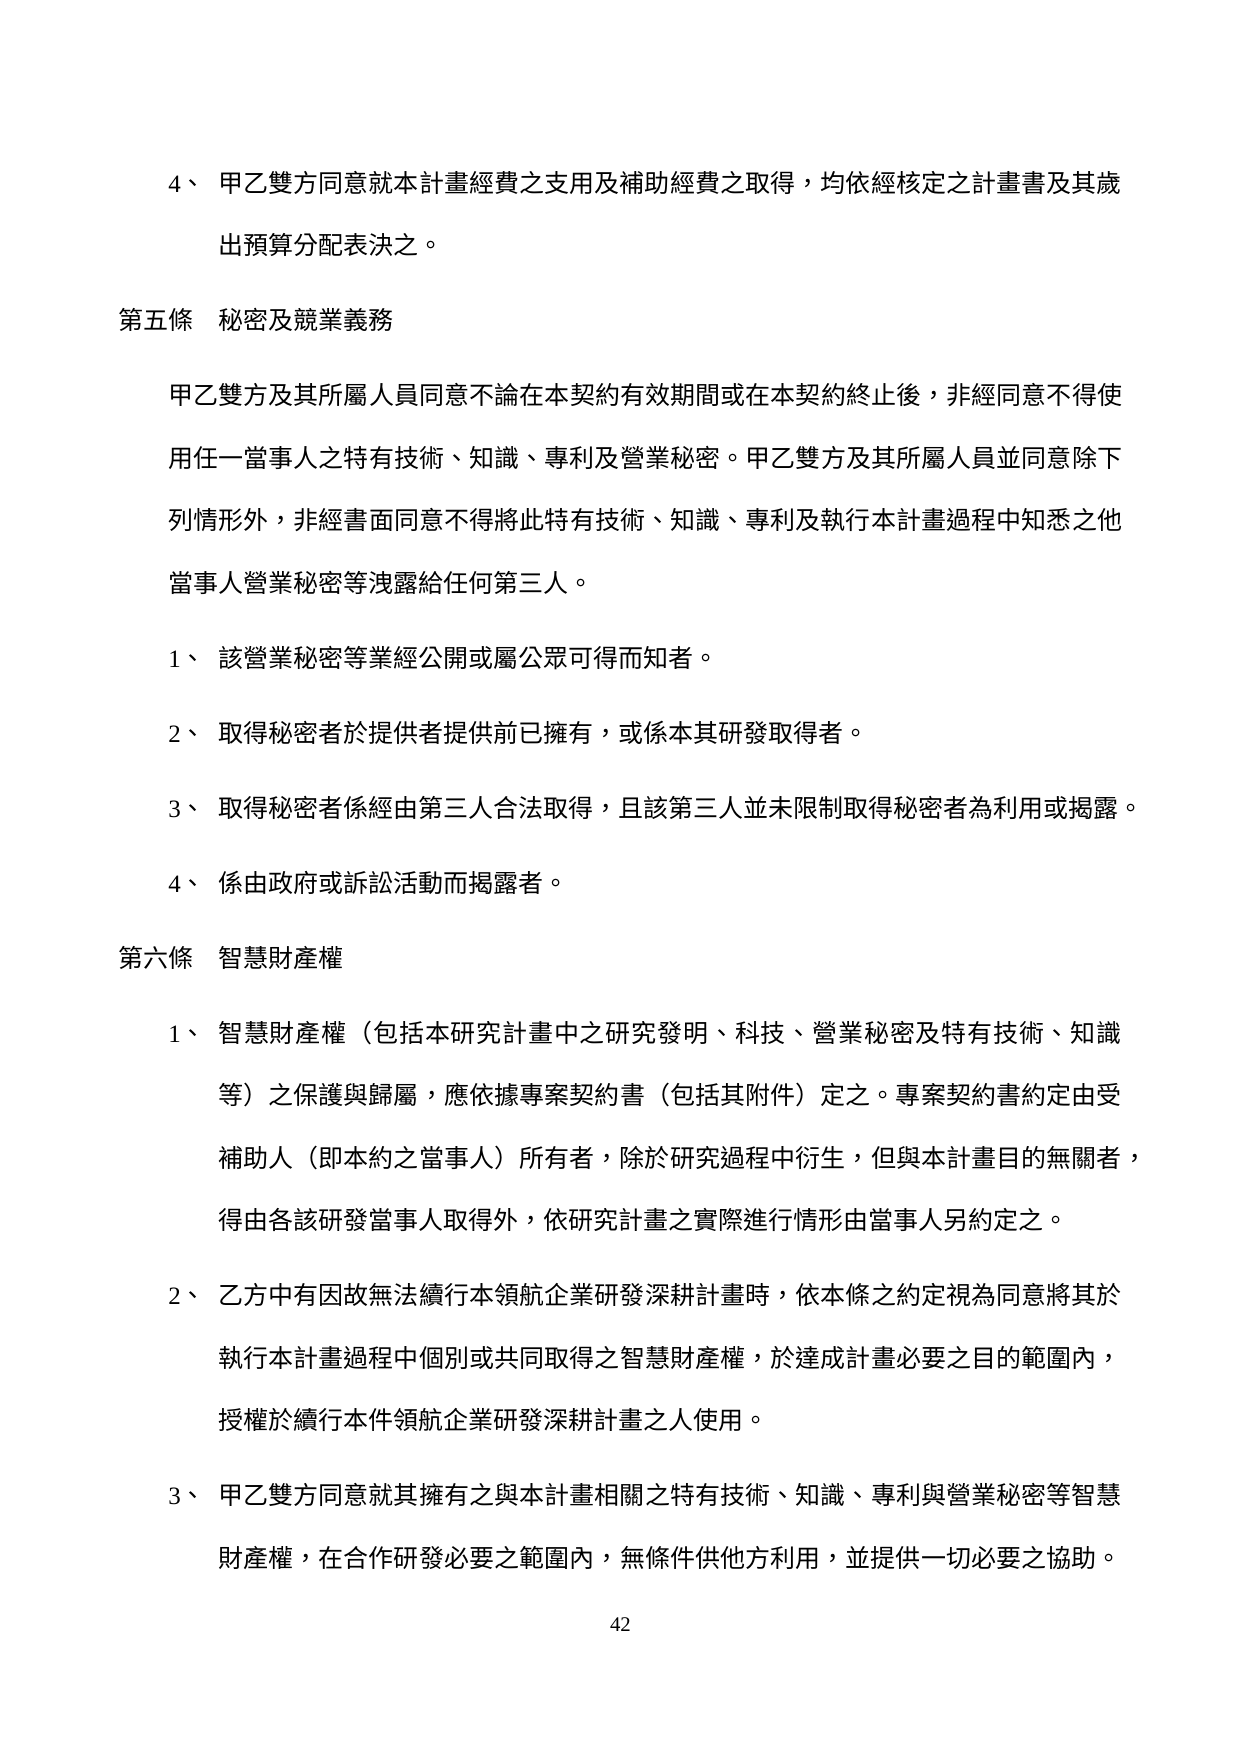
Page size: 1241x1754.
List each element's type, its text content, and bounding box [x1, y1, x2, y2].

list 甲乙雙方同意就其擁有之與本計畫相關之特有技術、知識、專利與營業秘密等智慧財產權，在合作研發必要之範圍內，無條件供他方利用，並提供一切必要之協助。 [168, 1452, 1122, 1577]
list 智慧財產權（包括本研究計畫中之研究發明、科技、營業秘密及特有技術、知識等）之保護與歸屬，應依據專案契約書（包括其附件）定之。專案契約書約定由受補助人（即本約之當事人）所有者，除於研究過程中衍生，但與本計畫目的無關者，得由各該研發當事人取得外，依研究計畫之實際進行情形由當事人另約定之。 [168, 989, 1122, 1239]
list 係由政府或訴訟活動而揭露者。 [168, 839, 1122, 902]
list 取得秘密者係經由第三人合法取得，且該第三人並未限制取得秘密者為利用或揭露。 [168, 764, 1122, 827]
list 乙方中有因故無法續行本領航企業研發深耕計畫時，依本條之約定視為同意將其於執行本計畫過程中個別或共同取得之智慧財產權，於達成計畫必要之目的範圍內，授權於續行本件領航企業研發深耕計畫之人使用。 [168, 1252, 1122, 1439]
list 取得秘密者於提供者提供前已擁有，或係本其研發取得者。 [168, 689, 1122, 752]
list 甲乙雙方同意就本計畫經費之支用及補助經費之取得，均依經核定之計畫書及其歲出預算分配表決之。 [168, 139, 1122, 264]
text 甲乙雙方及其所屬人員同意不論在本契約有效期間或在本契約終止後，非經同意不得使用任一當事人之特有技術、知識、專利及營業秘密。甲乙雙方及其所屬人員並同意除下列情形外，非經書面同意不得將此特有技術、知識、專利及執行本計畫過程中知悉之他當事人營業秘密等洩露給任何第三人。 [168, 352, 1122, 602]
text 第六條 智慧財產權 [118, 914, 1122, 977]
list 該營業秘密等業經公開或屬公眾可得而知者。 [168, 614, 1122, 677]
text 第五條 秘密及競業義務 [118, 277, 1122, 339]
